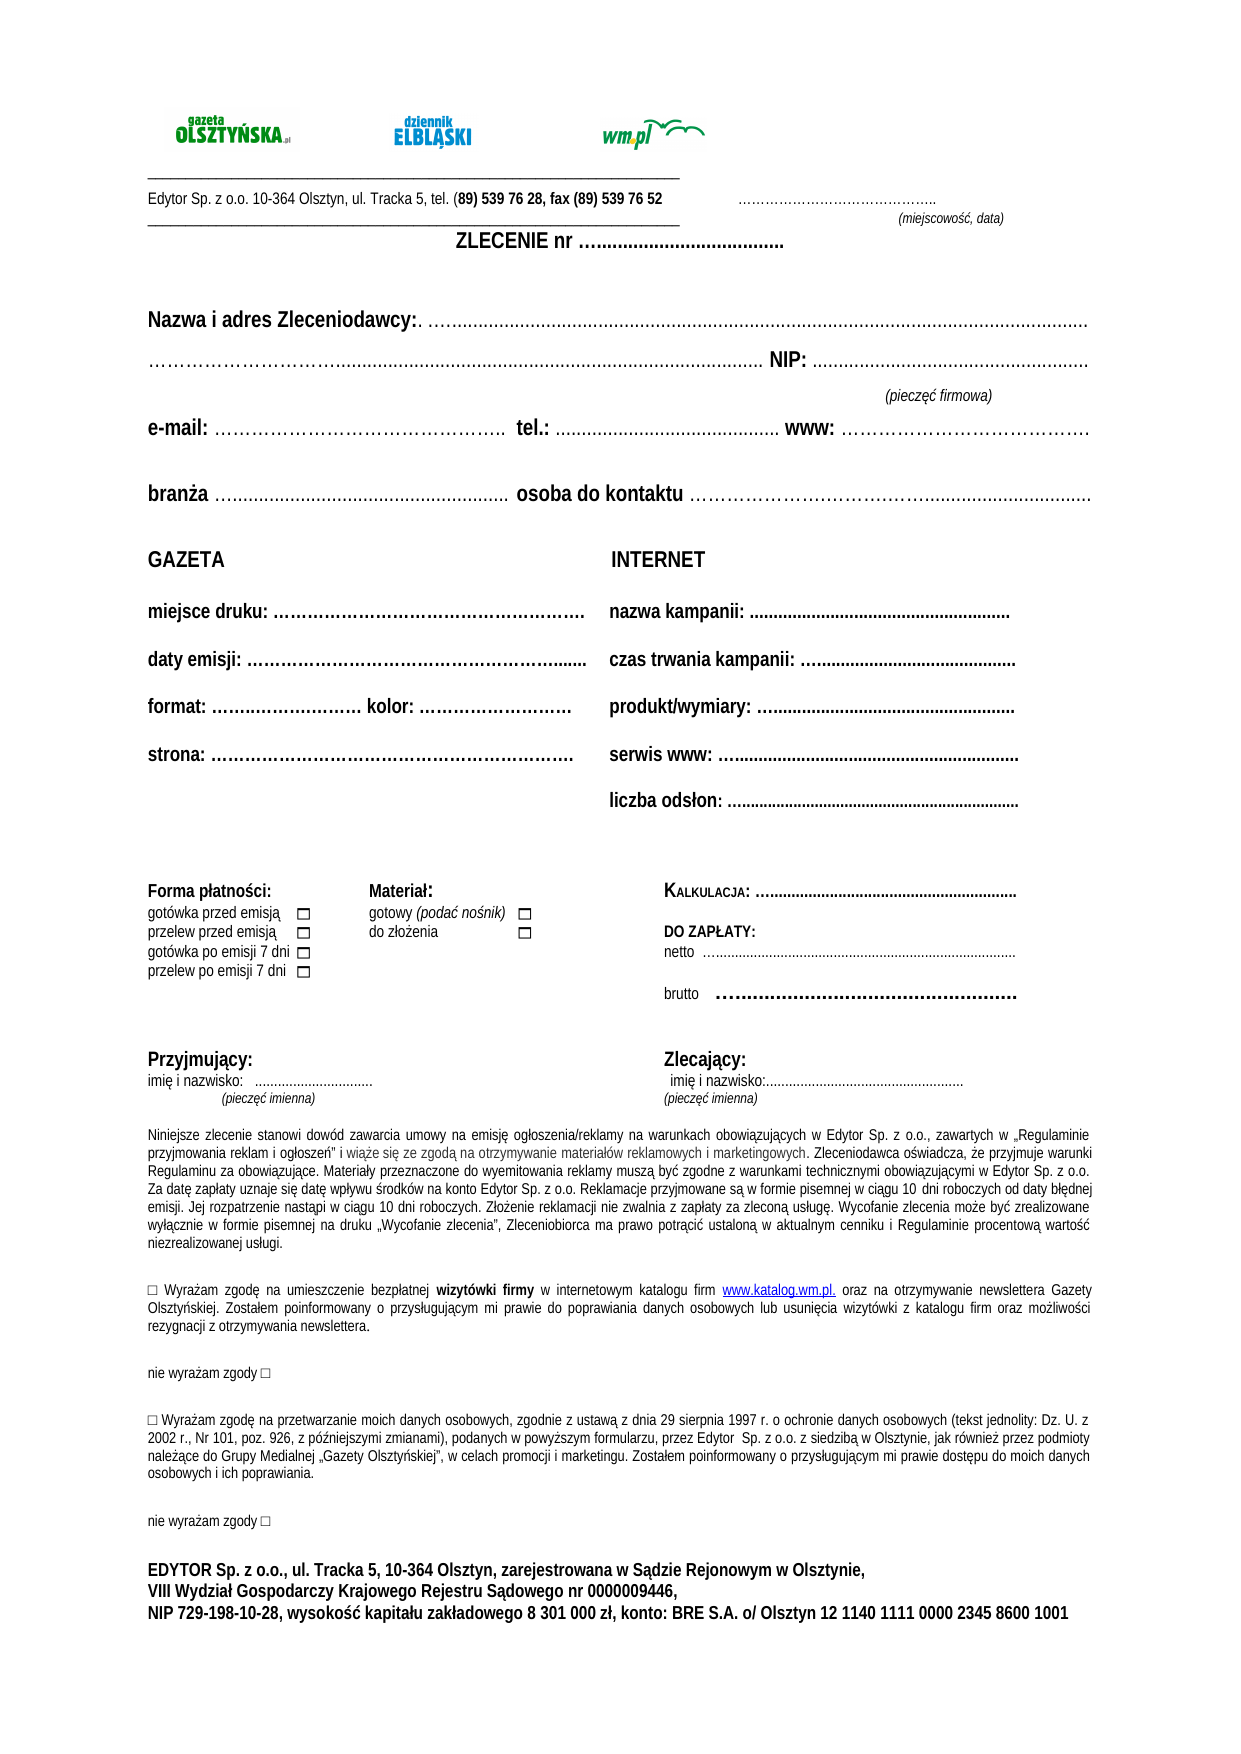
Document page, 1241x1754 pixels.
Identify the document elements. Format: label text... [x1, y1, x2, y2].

text ………………………….................................................................................. NIP: ..................................................... [148, 346, 1092, 372]
text ______________________________________________________________________ [148, 160, 1092, 179]
text przelew przed emisją  do złożenia  DO ZAPŁATY: [148, 922, 1092, 941]
text ______________________________________________________________________ (miejscowość, data) [148, 208, 1092, 227]
subtitle VIII Wydział Gospodarczy Krajowego Rejestru Sądowego nr 0000009446, [148, 1580, 1092, 1602]
text Forma płatności: Materiał: Kalkulacja: ….......................................................... [148, 876, 1092, 903]
text (pieczęć firmowa) [811, 385, 1092, 404]
text □ Wyrażam zgodę na umieszczenie bezpłatnej wizytówki firmy w internetowym katalogu firm www.katalog.wm.pl. oraz na otrzymywanie newslettera Gazety Olsztyńskiej. Zostałem poinformowany o przysługującym mi prawie do poprawiania danych osobowych lub usunięcia wizytówki z katalogu firm oraz możliwości rezygnacji z otrzymywania newslettera. [148, 1281, 1092, 1334]
text format: ……..……….……… kolor: ……………………… produkt/wymiary: …................................................... [148, 694, 1092, 718]
text Niniejsze zlecenie stanowi dowód zawarcia umowy na emisję ogłoszenia/reklamy na warunkach obowiązujących w Edytor Sp. z o.o., zawartych w „Regulaminie przyjmowania reklam i ogłoszeń” i wiąże się ze zgodą na otrzymywanie materiałów reklamowych i marketingowych. Zleceniodawca oświadcza, że przyjmuje warunki Regulaminu za obowiązujące. Materiały przeznaczone do wyemitowania reklamy muszą być zgodne z warunkami technicznymi obowiązującymi w Edytor Sp. z o.o. Za datę zapłaty uznaje się datę wpływu środków na konto Edytor Sp. z o.o. Reklamacje przyjmowane są w formie pisemnej w ciągu 10 dni roboczych od daty błędnej emisji. Jej rozpatrzenie nastąpi w ciągu 10 dni roboczych. Złożenie reklamacji nie zwalnia z zapłaty za zleconą usługę. Wycofanie zlecenia może być zrealizowane wyłącznie w formie pisemnej na druku „Wycofanie zlecenia”, Zleceniobiorca ma prawo potrącić ustaloną w aktualnym cenniku i Regulaminie procentową wartość niezrealizowanej usługi. [148, 1126, 1092, 1251]
picture [389, 113, 479, 152]
text Nazwa i adres Zleceniodawcy:. .….......................................................................................................................... [148, 306, 1092, 333]
text daty emisji: ………………………………………………....... czas trwania kampanii: ….......................................... [148, 646, 1092, 670]
text gotówka przed emisją  gotowy (podać nośnik)  [148, 903, 1092, 922]
picture [600, 117, 707, 152]
picture [164, 107, 300, 152]
text Edytor Sp. z o.o. 10-364 Olsztyn, ul. Tracka 5, tel. (89) 539 76 28, fax (89) 539 76 52 …………………………………….. [148, 189, 1092, 208]
text nie wyrażam zgody □ [148, 1363, 1092, 1381]
text GAZETA INTERNET [148, 546, 1092, 572]
text brutto …................................................. [590, 980, 1092, 1004]
text gotówka po emisji 7 dni  netto …............................................................................... [148, 941, 1092, 961]
text strona: ………………………………………………………. serwis www: …............................................................ [148, 742, 1092, 766]
text przelew po emisji 7 dni  [148, 961, 1092, 980]
text Przyjmujący: Zlecający: [148, 1047, 1092, 1071]
subtitle EDYTOR Sp. z o.o., ul. Tracka 5, 10-364 Olsztyn, zarejestrowana w Sądzie Rejonowym w Olsztynie, [148, 1558, 1092, 1580]
text nie wyrażam zgody □ [148, 1511, 1092, 1529]
text e-mail: ……………………………………….. tel.: ........................................... www: …………………………………. [148, 414, 1092, 441]
text (pieczęć imienna) (pieczęć imienna) [222, 1090, 1092, 1107]
text liczba odsłon: …................................................................. [148, 788, 1092, 812]
subtitle NIP 729-198-10-28, wysokość kapitału zakładowego 8 301 000 zł, konto: BRE S.A. o/ Olsztyn 12 1140 1111 0000 2345 8600 1001 [148, 1602, 1092, 1623]
text branża …..................................................... osoba do kontaktu ………………….……….……................................ [148, 480, 1092, 506]
text imię i nazwisko: ............................... imię i nazwisko:.................................................... [148, 1071, 1092, 1090]
text ZLECENIE nr ….................................... [148, 227, 1092, 254]
text □ Wyrażam zgodę na przetwarzanie moich danych osobowych, zgodnie z ustawą z dnia 29 sierpnia 1997 r. o ochronie danych osobowych (tekst jednolity: Dz. U. z 2002 r., Nr 101, poz. 926, z późniejszymi zmianami), podanych w powyższym formularzu, przez Edytor Sp. z o.o. z siedzibą w Olsztynie, jak również przez podmioty należące do Grupy Medialnej „Gazety Olsztyńskiej”, w celach promocji i marketingu. Zostałem poinformowany o przysługującym mi prawie dostępu do moich danych osobowych i ich poprawiania. [148, 1411, 1092, 1482]
text miejsce druku: ………………………………………………. nazwa kampanii: ....................................................... [148, 598, 1092, 622]
